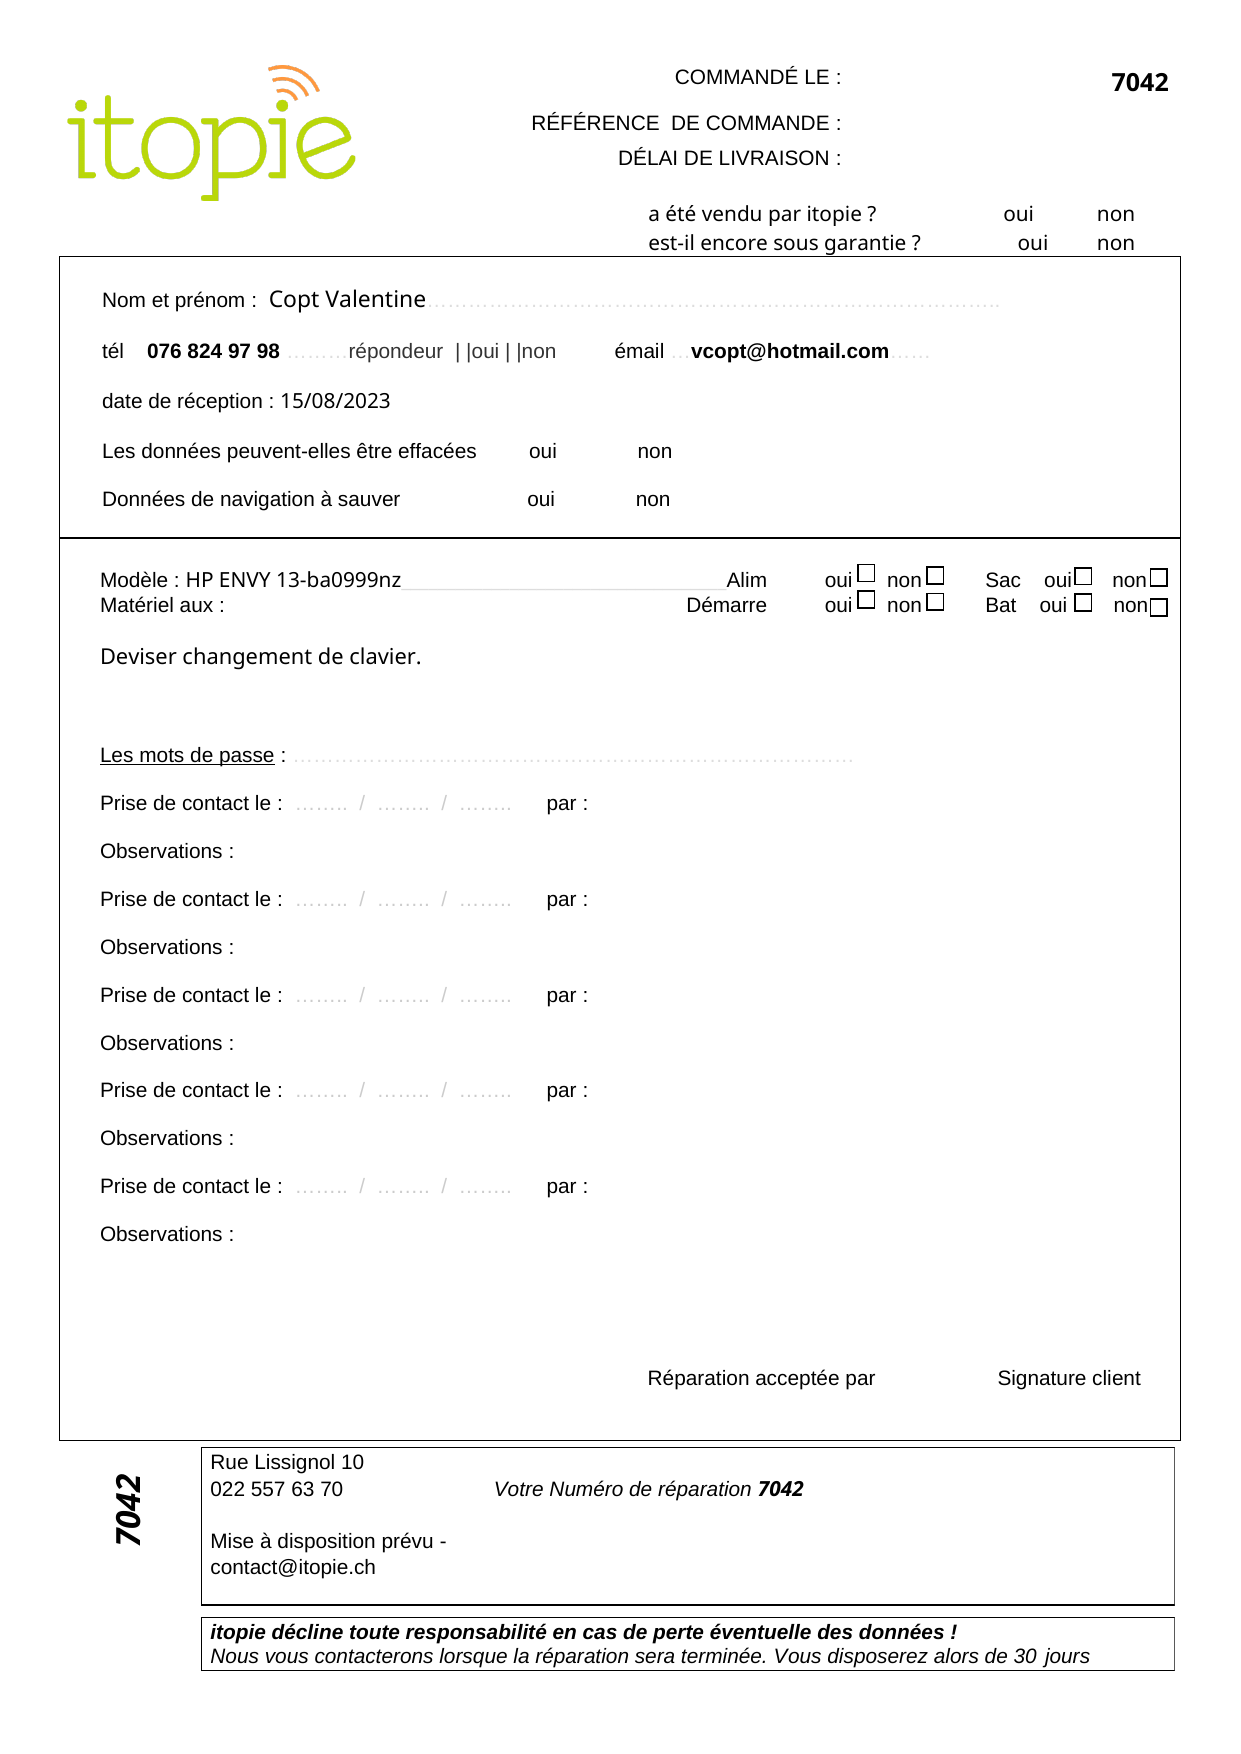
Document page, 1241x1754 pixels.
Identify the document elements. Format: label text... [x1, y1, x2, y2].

table_header 7042 [847, 59, 1180, 104]
text Prise de contact le : …….. / …….. / …….. par : [60, 1171, 1180, 1198]
table_header 7042 [59, 1441, 195, 1677]
table_cell itopie décline toute responsabilité en cas de perte éventuelle des données ! Nous vous contacterons lorsque la réparation sera terminée. Vous disposerez alors de 30 jours [195, 1611, 1180, 1677]
table_header COMMANDÉ LE : [490, 59, 847, 104]
table_cell RÉFÉRENCE DE COMMANDE : [490, 105, 847, 140]
table_cell [847, 105, 1180, 140]
text Réparation acceptée par Signature client [60, 1363, 1180, 1390]
text Observations : [60, 1123, 1180, 1150]
text Prise de contact le : …….. / …….. / …….. par : [60, 979, 1180, 1006]
text Les mots de passe : ……………………………………………………………………… [60, 740, 1180, 767]
text Observations : [60, 1027, 1180, 1054]
text est-il encore sous garantie ? oui non [59, 228, 1181, 256]
text Observations : [60, 1219, 1180, 1246]
text Deviser changement de clavier. [60, 638, 1180, 671]
text date de réception : 15/08/2023 [60, 383, 1180, 415]
table_header Rue Lissignol 10 022 557 63 70 Votre Numéro de réparation 7042 Mise à disposition prévu - contact@itopie.ch [195, 1441, 1180, 1611]
table_cell [847, 140, 1180, 175]
text tél 076 824 97 98 ………répondeur | |oui | |non émail …vcopt@hotmail.com…… [60, 335, 1180, 362]
text Modèle : HP ENVY 13-ba0999nz Alim oui non Sac oui non [948, 562, 1180, 590]
text Données de navigation à sauver oui non [60, 484, 1180, 511]
text Prise de contact le : …….. / …….. / …….. par : [60, 1075, 1180, 1102]
table_cell DÉLAI DE LIVRAISON : [490, 140, 847, 175]
text Observations : [60, 931, 1180, 958]
text Nom et prénom : Copt Valentine……………………………………………………………………….. [60, 280, 1180, 314]
text Matériel aux : Démarre oui non Bat oui non [60, 590, 1180, 617]
text Prise de contact le : …….. / …….. / …….. par : [60, 788, 1180, 815]
text Les données peuvent-elles être effacées oui non [60, 436, 1180, 463]
text Prise de contact le : …….. / …….. / …….. par : [60, 883, 1180, 911]
text Observations : [60, 836, 1180, 863]
text Modèle : HP ENVY 13-ba0999nz Alim oui non Sac oui non [60, 562, 856, 590]
text Modèle : HP ENVY 13-ba0999nz Alim oui non Sac oui non [879, 562, 925, 590]
picture [67, 65, 356, 201]
text a été vendu par itopie ? oui non [59, 199, 1181, 228]
